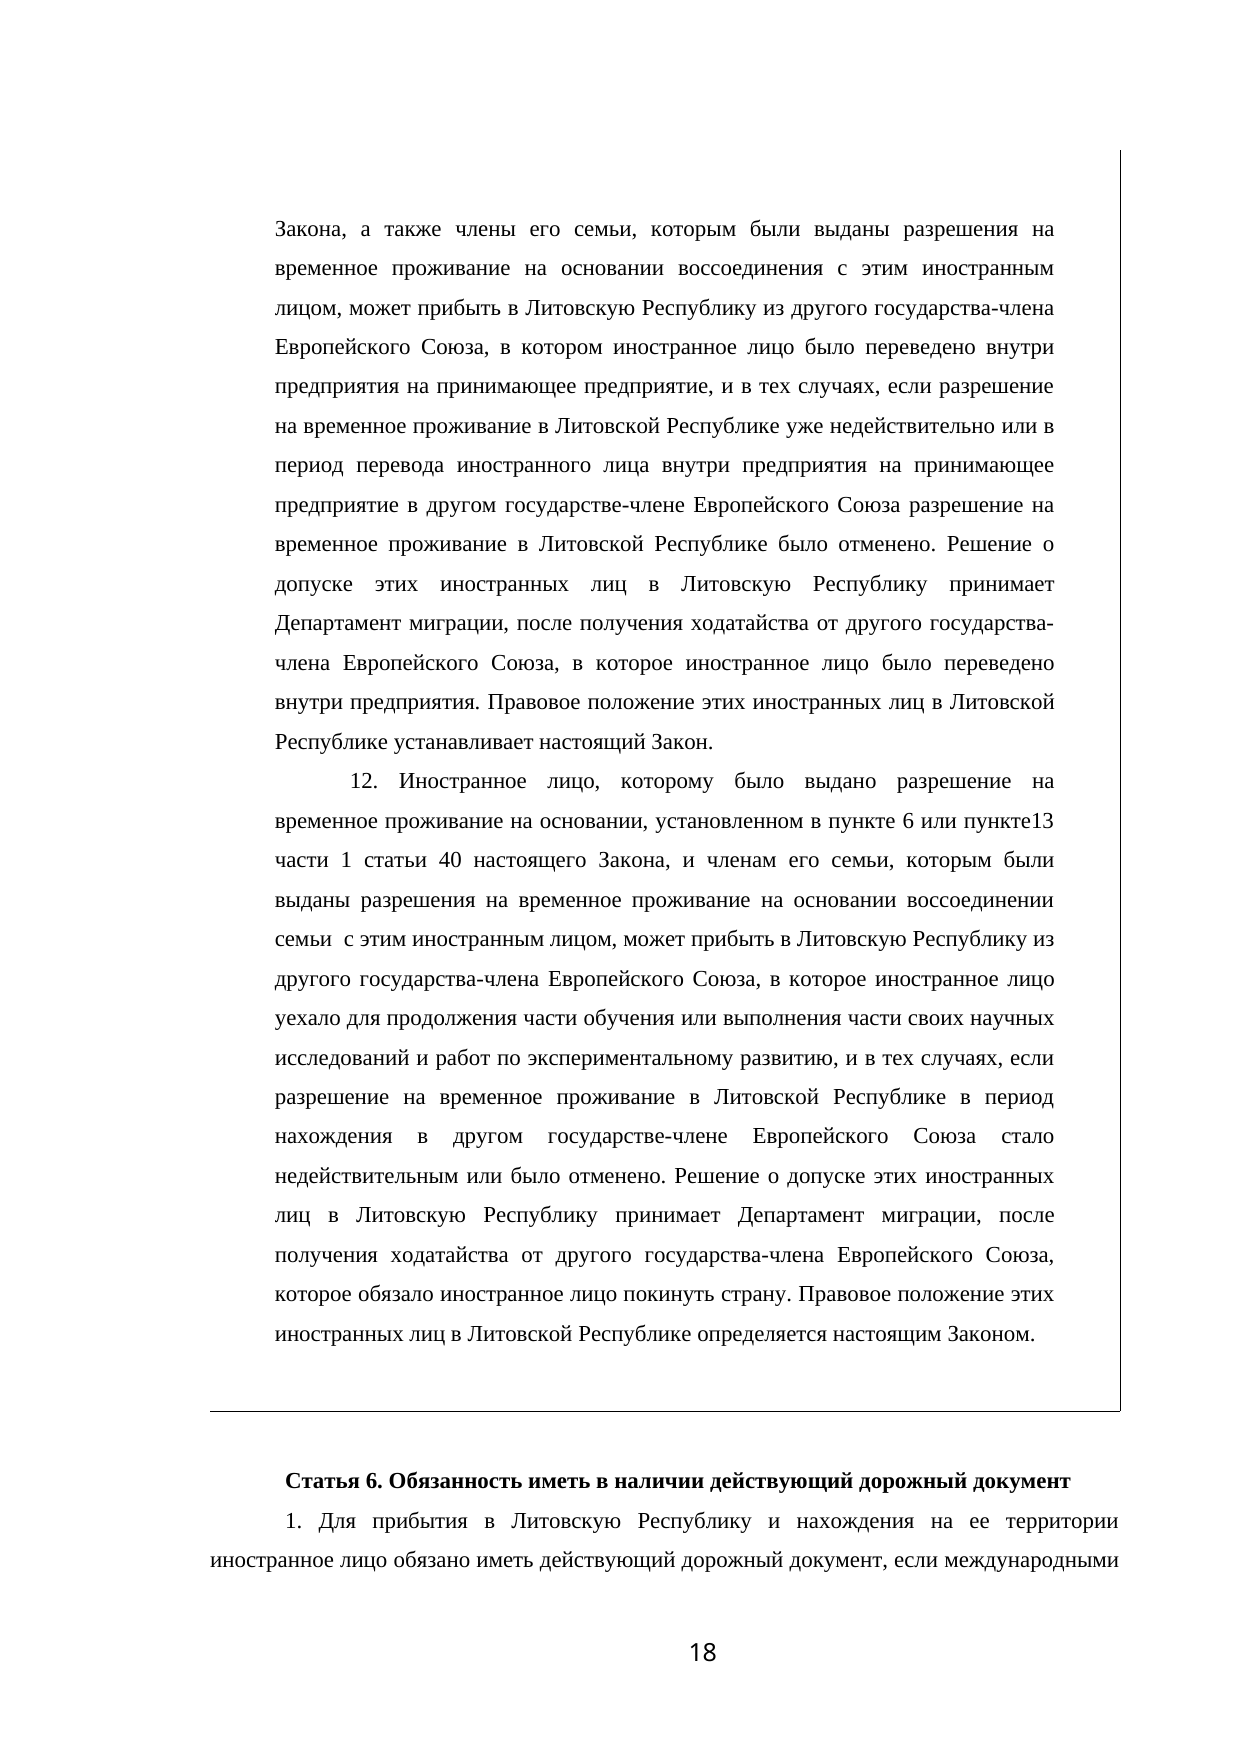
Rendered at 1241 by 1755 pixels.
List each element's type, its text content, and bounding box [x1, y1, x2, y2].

text 12. Иностранное лицо, которому было выдано разрешение на временное проживание на основании, установленном в пункте 6 или пункте13 части 1 статьи 40 настоящего Закона, и членам его семьи, которым были выданы разрешения на временное проживание на основании воссоединении семьи с этим иностранным лицом, может прибыть в Литовскую Республику из другого государства-члена Европейского Союза, в которое иностранное лицо уехало для продолжения части обучения или выполнения части своих научных исследований и работ по экспериментальному развитию, и в тех случаях, если разрешение на временное проживание в Литовской Республике в период нахождения в другом государстве-члене Европейского Союза стало недействительным или было отменено. Решение о допуске этих иностранных лиц в Литовскую Республику принимает Департамент миграции, после получения ходатайства от другого государства-члена Европейского Союза, которое обязало иностранное лицо покинуть страну. Правовое положение этих иностранных лиц в Литовской Республике определяется настоящим Законом. [210, 703, 1120, 1411]
text 11. Иностранное лицо, которому было выдано разрешение на временное проживание на установленном в пункте 42 части 1 статьи 40 настоящего Закона основании, за исключением разрешения на временное проживание, выданное в соответствии с частью 9 статьи 442 настоящего Закона, а также члены его семьи, которым были выданы разрешения на временное проживание на основании воссоединения с этим иностранным лицом, может прибыть в Литовскую Республику из другого государства-члена Европейского Союза, в котором иностранное лицо было переведено внутри предприятия на принимающее предприятие, и в тех случаях, если разрешение на временное проживание в Литовской Республике уже недействительно или в период перевода иностранного лица внутри предприятия на принимающее предприятие в другом государстве-члене Европейского Союза разрешение на временное проживание в Литовской Республике было отменено. Решение о допуске этих иностранных лиц в Литовскую Республику принимает Департамент миграции, после получения ходатайства от другого государства-члена Европейского Союза, в которое иностранное лицо было переведено внутри предприятия. Правовое положение этих иностранных лиц в Литовской Республике устанавливает настоящий Закон. [210, 150, 1120, 703]
text 1. Для прибытия в Литовскую Республику и нахождения на ее территории иностранное лицо обязано иметь действующий дорожный документ, если международными [210, 1507, 1120, 1572]
text Статья 6. Обязанность иметь в наличии действующий дорожный документ [210, 1467, 1120, 1493]
